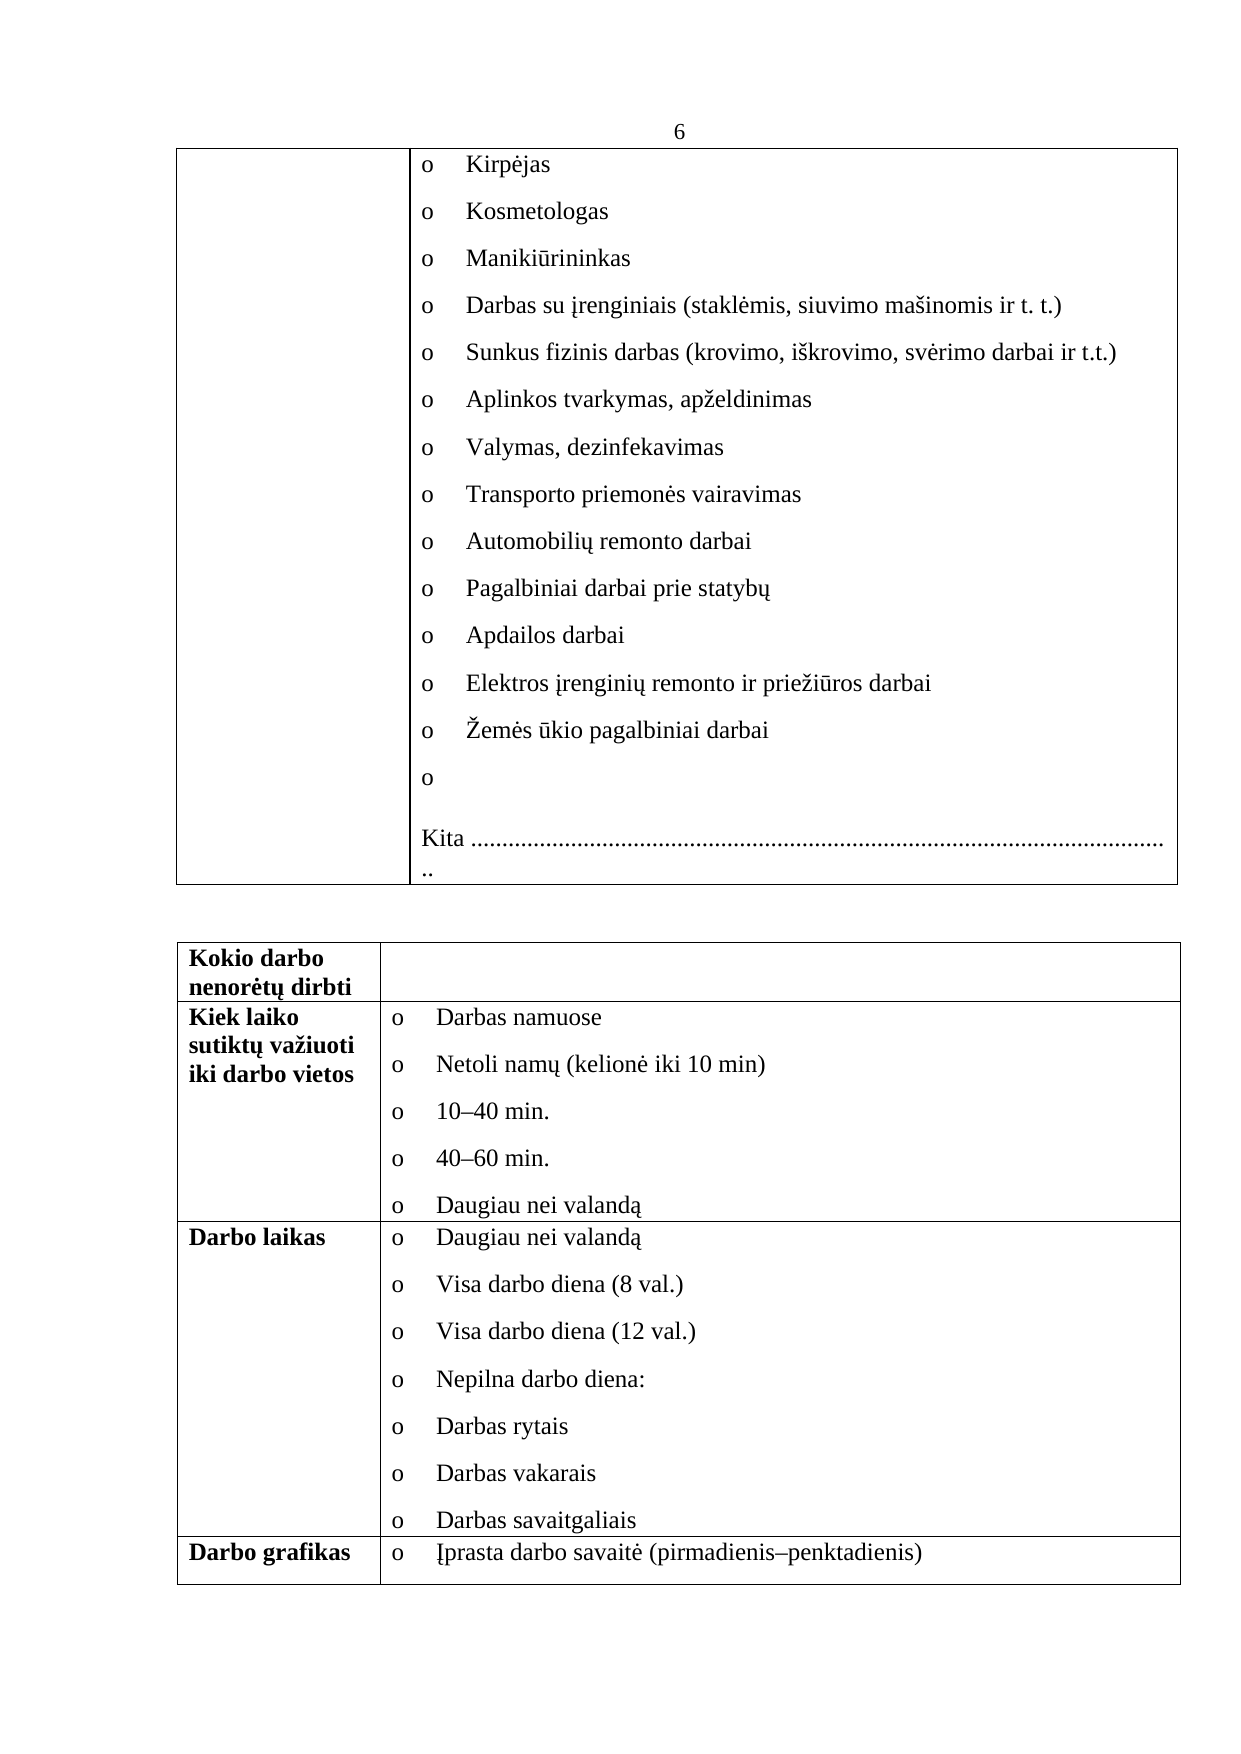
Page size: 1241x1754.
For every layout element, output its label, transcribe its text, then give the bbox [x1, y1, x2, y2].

table_header [1151, 943, 1180, 1001]
table_cell Kiek laiko sutiktų važiuoti iki darbo vietos [178, 1002, 380, 1221]
table_header [381, 943, 1151, 1001]
table_header Kokio darbo nenorėtų dirbti [178, 943, 380, 1001]
table_cell o Darbas namuose o Netoli namų (kelionė iki 10 min) o 10–40 min. o 40–60 min. o Daugiau nei valandą [381, 1002, 1180, 1221]
table_cell [177, 149, 409, 884]
table_cell o Įprasta darbo savaitė (pirmadienis–penktadienis) [381, 1537, 1180, 1584]
table_cell o Kirpėjas o Kosmetologas o Manikiūrininkas o Darbas su įrenginiais (staklėmis, siuvimo mašinomis ir t. t.) o Sunkus fizinis darbas (krovimo, iškrovimo, svėrimo darbai ir t.t.) o Aplinkos tvarkymas, apželdinimas o Valymas, dezinfekavimas o Transporto priemonės vairavimas o Automobilių remonto darbai o Pagalbiniai darbai prie statybų o Apdailos darbai o Elektros įrenginių remonto ir priežiūros darbai o Žemės ūkio pagalbiniai darbai o Kita ................................................................................................................. [411, 149, 1177, 884]
table_cell Darbo grafikas [178, 1537, 380, 1584]
table_cell Darbo laikas [178, 1222, 380, 1536]
table_cell o Daugiau nei valandą o Visa darbo diena (8 val.) o Visa darbo diena (12 val.) o Nepilna darbo diena: o Darbas rytais o Darbas vakarais o Darbas savaitgaliais [381, 1222, 1180, 1536]
